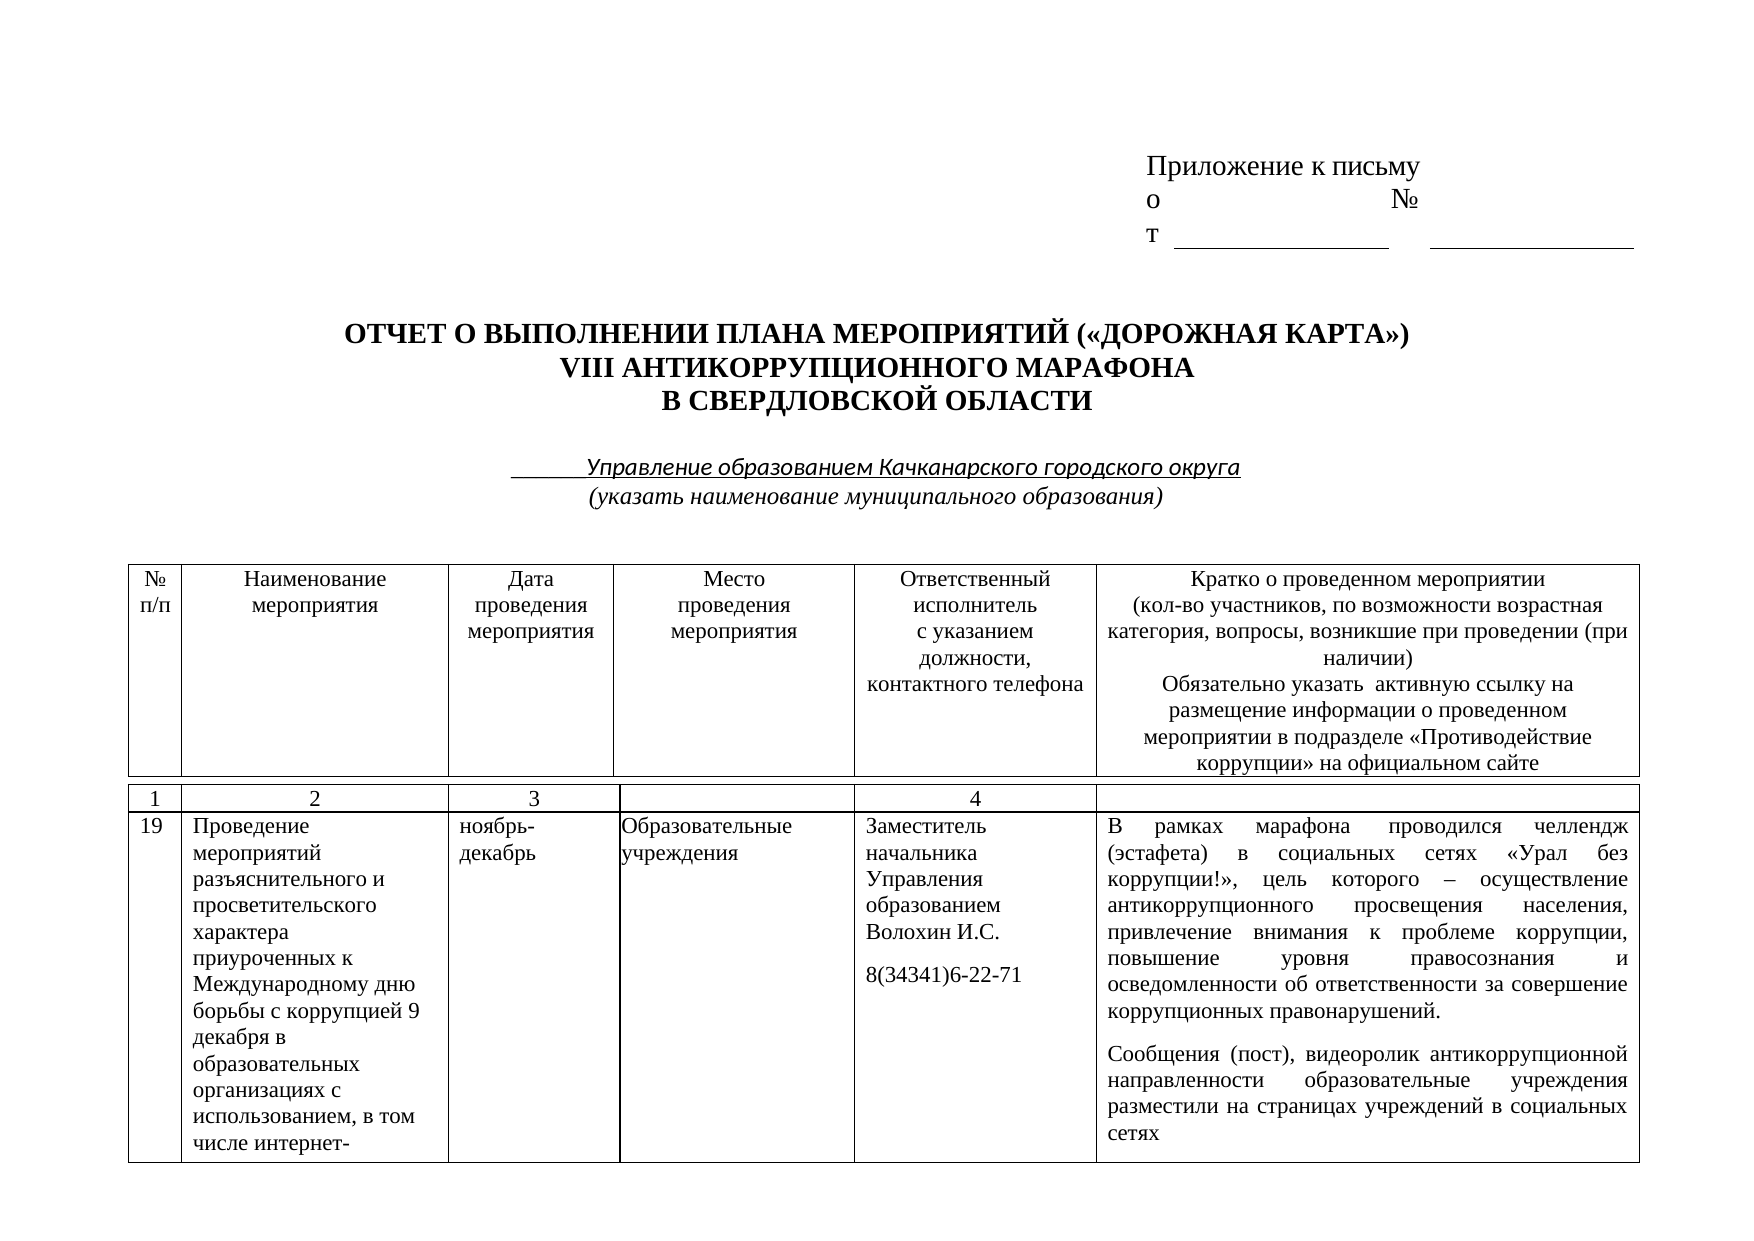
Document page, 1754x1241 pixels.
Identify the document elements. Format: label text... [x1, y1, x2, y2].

text (указать наименование муниципального образования) [118, 481, 1636, 510]
table_header Место проведения мероприятия [614, 565, 854, 776]
table_header Ответственный исполнитель с указанием должности, контактного телефона [855, 565, 1096, 776]
table_cell В рамках марафона проводился челлендж (эстафета) в социальных сетях «Урал без коррупции!», цель которого – осуществление антикоррупционного просвещения населения, привлечение внимания к проблеме коррупции, повышение уровня правосознания и осведомленности об ответственности за совершение коррупционных правонарушений. Сообщения (пост), видеоролик антикоррупционной направленности образовательные учреждения разместили на страницах учреждений в социальных сетях [1097, 813, 1639, 1162]
table_cell [1634, 181, 1638, 248]
table_header 3 [449, 785, 619, 811]
table_header 1 [129, 785, 181, 811]
table_cell %REG_NUM% [1430, 181, 1633, 248]
text VIII АНТИКОРРУПЦИОННОГО МАРАФОНА [118, 350, 1636, 383]
table_header Наименование мероприятия [182, 565, 448, 776]
table_header Приложение к письму [1145, 148, 1638, 181]
table_cell Заместитель начальника Управления образованием Волохин И.С. 8(34341)6-22-71 [855, 813, 1096, 1162]
text ОТЧЕТ О ВЫПОЛНЕНИИ ПЛАНА МЕРОПРИЯТИЙ («ДОРОЖНАЯ КАРТА») [118, 316, 1636, 350]
table_header № п/п [129, 565, 181, 776]
table_cell %REG_DATE% [1174, 181, 1388, 248]
table_cell Проведение мероприятий разъяснительного и просветительского характера приуроченных к Международному дню борьбы с коррупцией 9 декабря в образовательных организациях с использованием, в том числе интернет- [182, 813, 448, 1162]
text ______Управление образованием Качканарского городского округа [118, 451, 1636, 481]
table_header [621, 785, 854, 811]
table_header 2 [182, 785, 448, 811]
table_cell Образовательные учреждения [621, 813, 854, 1162]
table_cell от [1145, 181, 1174, 248]
table_header Дата проведения мероприятия [449, 565, 613, 776]
table_header Кратко о проведенном мероприятии (кол-во участников, по возможности возрастная категория, вопросы, возникшие при проведении (при наличии) Обязательно указать активную ссылку на размещение информации о проведенном мероприятии в подразделе «Противодействие коррупции» на официальном сайте [1097, 565, 1639, 776]
table_cell 19 [129, 813, 181, 1162]
text В СВЕРДЛОВСКОЙ ОБЛАСТИ [118, 383, 1636, 417]
table_header 4 [855, 785, 1096, 811]
table_cell № [1389, 181, 1430, 248]
table_cell ноябрь-декабрь [449, 813, 619, 1162]
table_header [1097, 785, 1639, 811]
